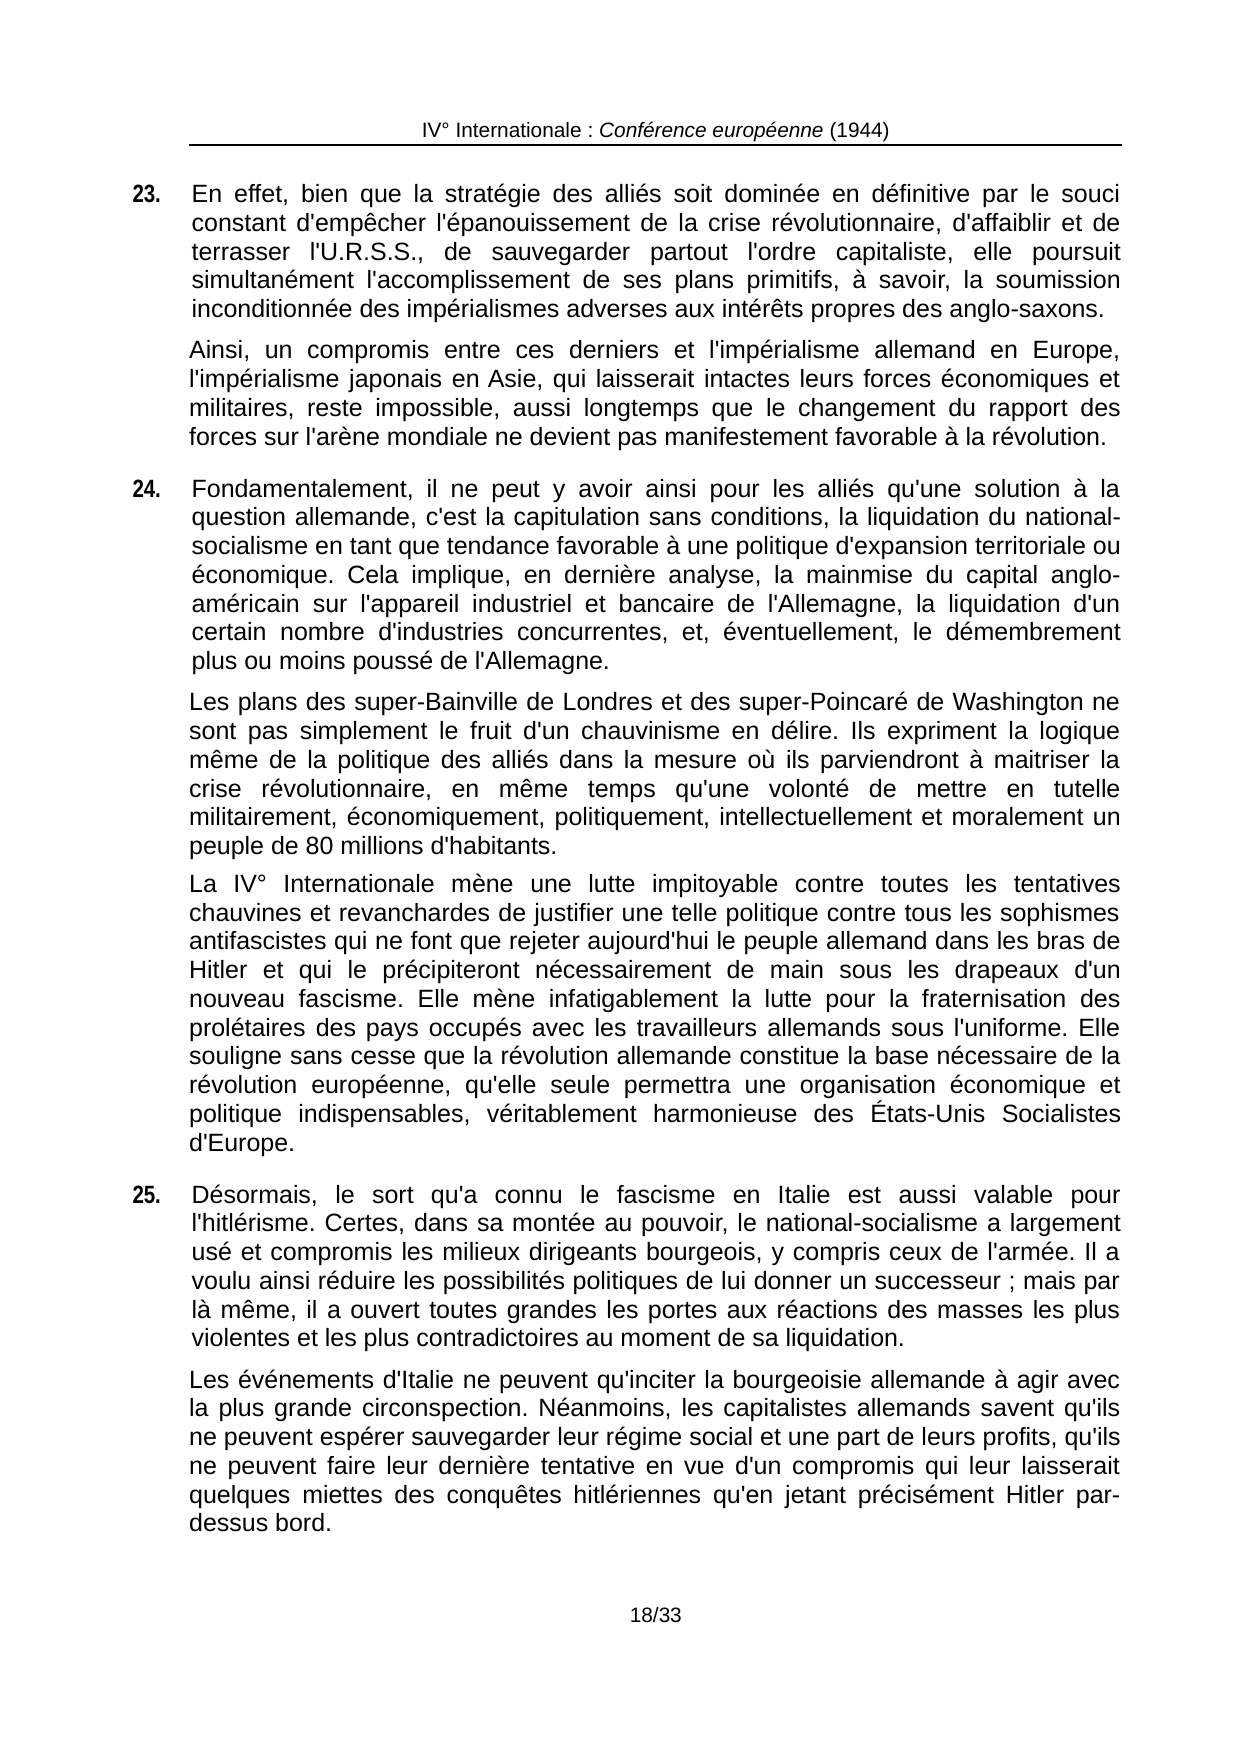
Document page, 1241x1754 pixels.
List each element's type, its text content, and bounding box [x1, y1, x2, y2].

subtitle En effet, bien que la stratégie des alliés soit dominée en définitive par le souci constant d'empêcher l'épanouissement de la crise révolutionnaire, d'affaiblir et de terrasser l'U.R.S.S., de sauvegarder partout l'ordre capitaliste, elle poursuit simultanément l'accomplissement de ses plans primitifs, à savoir, la soumission inconditionnée des impérialismes adverses aux intérêts propres des anglo-saxons. [132, 179, 1122, 323]
subtitle Désormais, le sort qu'a connu le fascisme en Italie est aussi valable pour l'hitlérisme. Certes, dans sa montée au pouvoir, le national-socialisme a largement usé et compromis les milieux dirigeants bourgeois, y compris ceux de l'armée. Il a voulu ainsi réduire les possibilités politiques de lui donner un successeur ; mais par là même, il a ouvert toutes grandes les portes aux réactions des masses les plus violentes et les plus contradictoires au moment de sa liquidation. [132, 1180, 1122, 1352]
text Les événements d'Italie ne peuvent qu'inciter la bourgeoisie allemande à agir avec la plus grande circonspection. Néanmoins, les capitalistes allemands savent qu'ils ne peuvent espérer sauvegarder leur régime social et une part de leurs profits, qu'ils ne peuvent faire leur dernière tentative en vue d'un compromis qui leur laisserait quelques miettes des conquêtes hitlériennes qu'en jetant précisément Hitler par-dessus bord. [189, 1365, 1122, 1537]
text La IV° Internationale mène une lutte impitoyable contre toutes les tentatives chauvines et revanchardes de justifier une telle politique contre tous les sophismes antifascistes qui ne font que rejeter aujourd'hui le peuple allemand dans les bras de Hitler et qui le précipiteront nécessairement de main sous les drapeaux d'un nouveau fascisme. Elle mène infatigablement la lutte pour la fraternisation des prolétaires des pays occupés avec les travailleurs allemands sous l'uniforme. Elle souligne sans cesse que la révolution allemande constitue la base nécessaire de la révolution européenne, qu'elle seule permettra une organisation économique et politique indispensables, véritablement harmonieuse des États-Unis Socialistes d'Europe. [189, 869, 1122, 1156]
text Ainsi, un compromis entre ces derniers et l'impérialisme allemand en Europe, l'impérialisme japonais en Asie, qui laisserait intactes leurs forces économiques et militaires, reste impossible, aussi longtemps que le changement du rapport des forces sur l'arène mondiale ne devient pas manifestement favorable à la révolution. [189, 335, 1122, 450]
text Les plans des super-Bainville de Londres et des super-Poincaré de Washington ne sont pas simplement le fruit d'un chauvinisme en délire. Ils expriment la logique même de la politique des alliés dans la mesure où ils parviendront à maitriser la crise révolutionnaire, en même temps qu'une volonté de mettre en tutelle militairement, économiquement, politiquement, intellectuellement et moralement un peuple de 80 millions d'habitants. [189, 687, 1122, 860]
subtitle Fondamentalement, il ne peut y avoir ainsi pour les alliés qu'une solution à la question allemande, c'est la capitulation sans conditions, la liquidation du national-socialisme en tant que tendance favorable à une politique d'expansion territoriale ou économique. Cela implique, en dernière analyse, la mainmise du capital anglo-américain sur l'appareil industriel et bancaire de l'Allemagne, la liquidation d'un certain nombre d'industries concurrentes, et, éventuellement, le démembrement plus ou moins poussé de l'Allemagne. [132, 474, 1122, 675]
